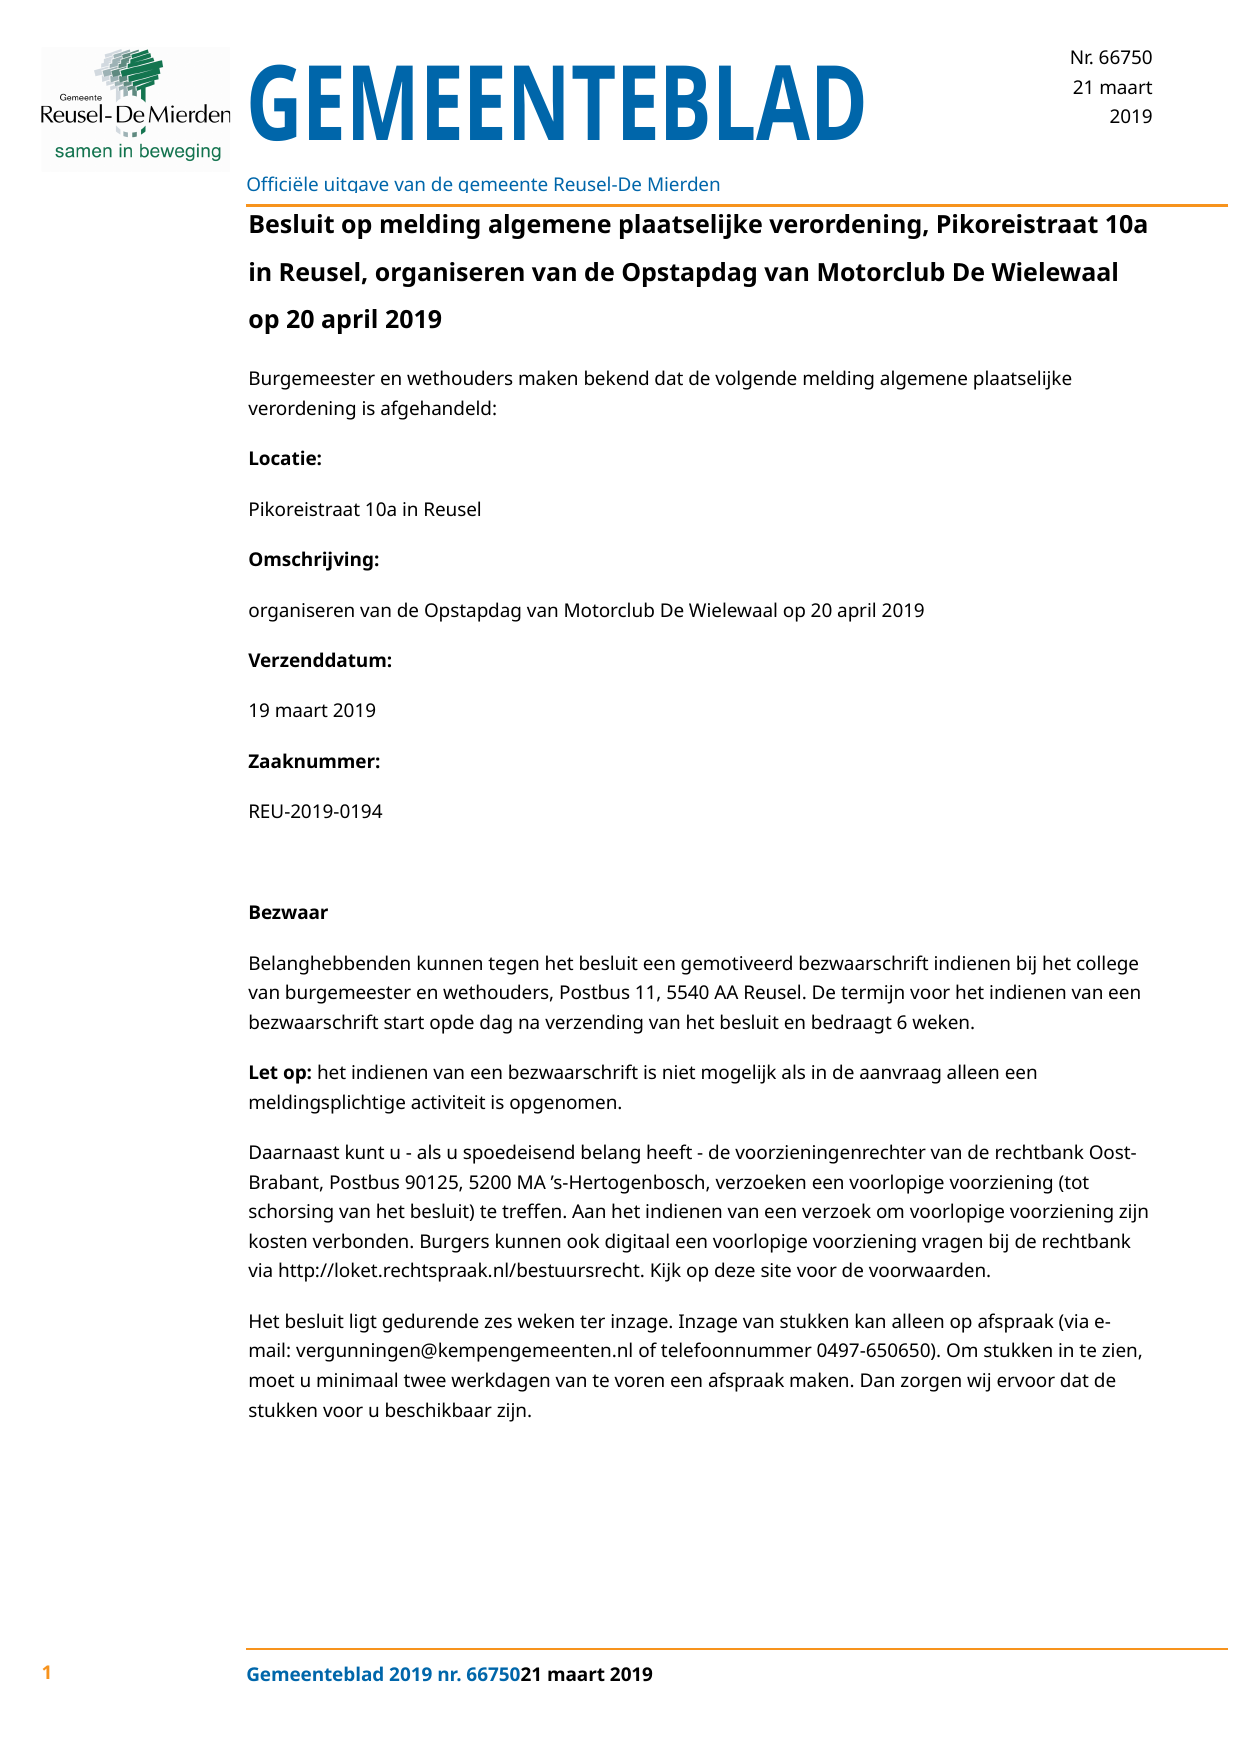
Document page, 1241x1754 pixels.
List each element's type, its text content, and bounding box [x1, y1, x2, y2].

text Let op: het indienen van een bezwaarschrift is niet mogelijk als in de aanvraag alleen een meldingsplichtige activiteit is opgenomen. [248, 1059, 1152, 1114]
text organiseren van de Opstapdag van Motorclub De Wielewaal op 20 april 2019 [248, 597, 1152, 622]
text Verzenddatum: [248, 647, 1152, 673]
text Bezwaar [248, 899, 1152, 925]
text Pikoreistraat 10a in Reusel [248, 496, 1152, 522]
text 19 maart 2019 [248, 698, 1152, 723]
text Belanghebbenden kunnen tegen het besluit een gemotiveerd bezwaarschrift indienen bij het college van burgemeester en wethouders, Postbus 11, 5540 AA Reusel. De termijn voor het indienen van een bezwaarschrift start opde dag na verzending van het besluit en bedraagt 6 weken. [248, 950, 1152, 1034]
text Locatie: [248, 446, 1152, 471]
picture [41, 47, 231, 172]
text Daarnaast kunt u - als u spoedeisend belang heeft - de voorzieningenrechter van de rechtbank Oost-Brabant, Postbus 90125, 5200 MA ’s-Hertogenbosch, verzoeken een voorlopige voorziening (tot schorsing van het besluit) te treffen. Aan het indienen van een verzoek om voorlopige voorziening zijn kosten verbonden. Burgers kunnen ook digitaal een voorlopige voorziening vragen bij de rechtbank via http://loket.rechtspraak.nl/bestuursrecht. Kijk op deze site voor de voorwaarden. [248, 1139, 1152, 1283]
text Het besluit ligt gedurende zes weken ter inzage. Inzage van stukken kan alleen op afspraak (via e-mail: vergunningen@kempengemeenten.nl of telefoonnummer 0497-650650). Om stukken in te zien, moet u minimaal twee werkdagen van te voren een afspraak maken. Dan zorgen wij ervoor dat de stukken voor u beschikbaar zijn. [248, 1308, 1152, 1422]
text Zaaknummer: [248, 748, 1152, 774]
text Burgemeester en wethouders maken bekend dat de volgende melding algemene plaatselijke verordening is afgehandeld: [248, 366, 1152, 421]
text Besluit op melding algemene plaatselijke verordening, Pikoreistraat 10a in Reusel, organiseren van de Opstapdag van Motorclub De Wielewaal op 20 april 2019 [248, 207, 1152, 336]
text Omschrijving: [248, 546, 1152, 572]
text REU-2019-0194 [248, 798, 1152, 824]
